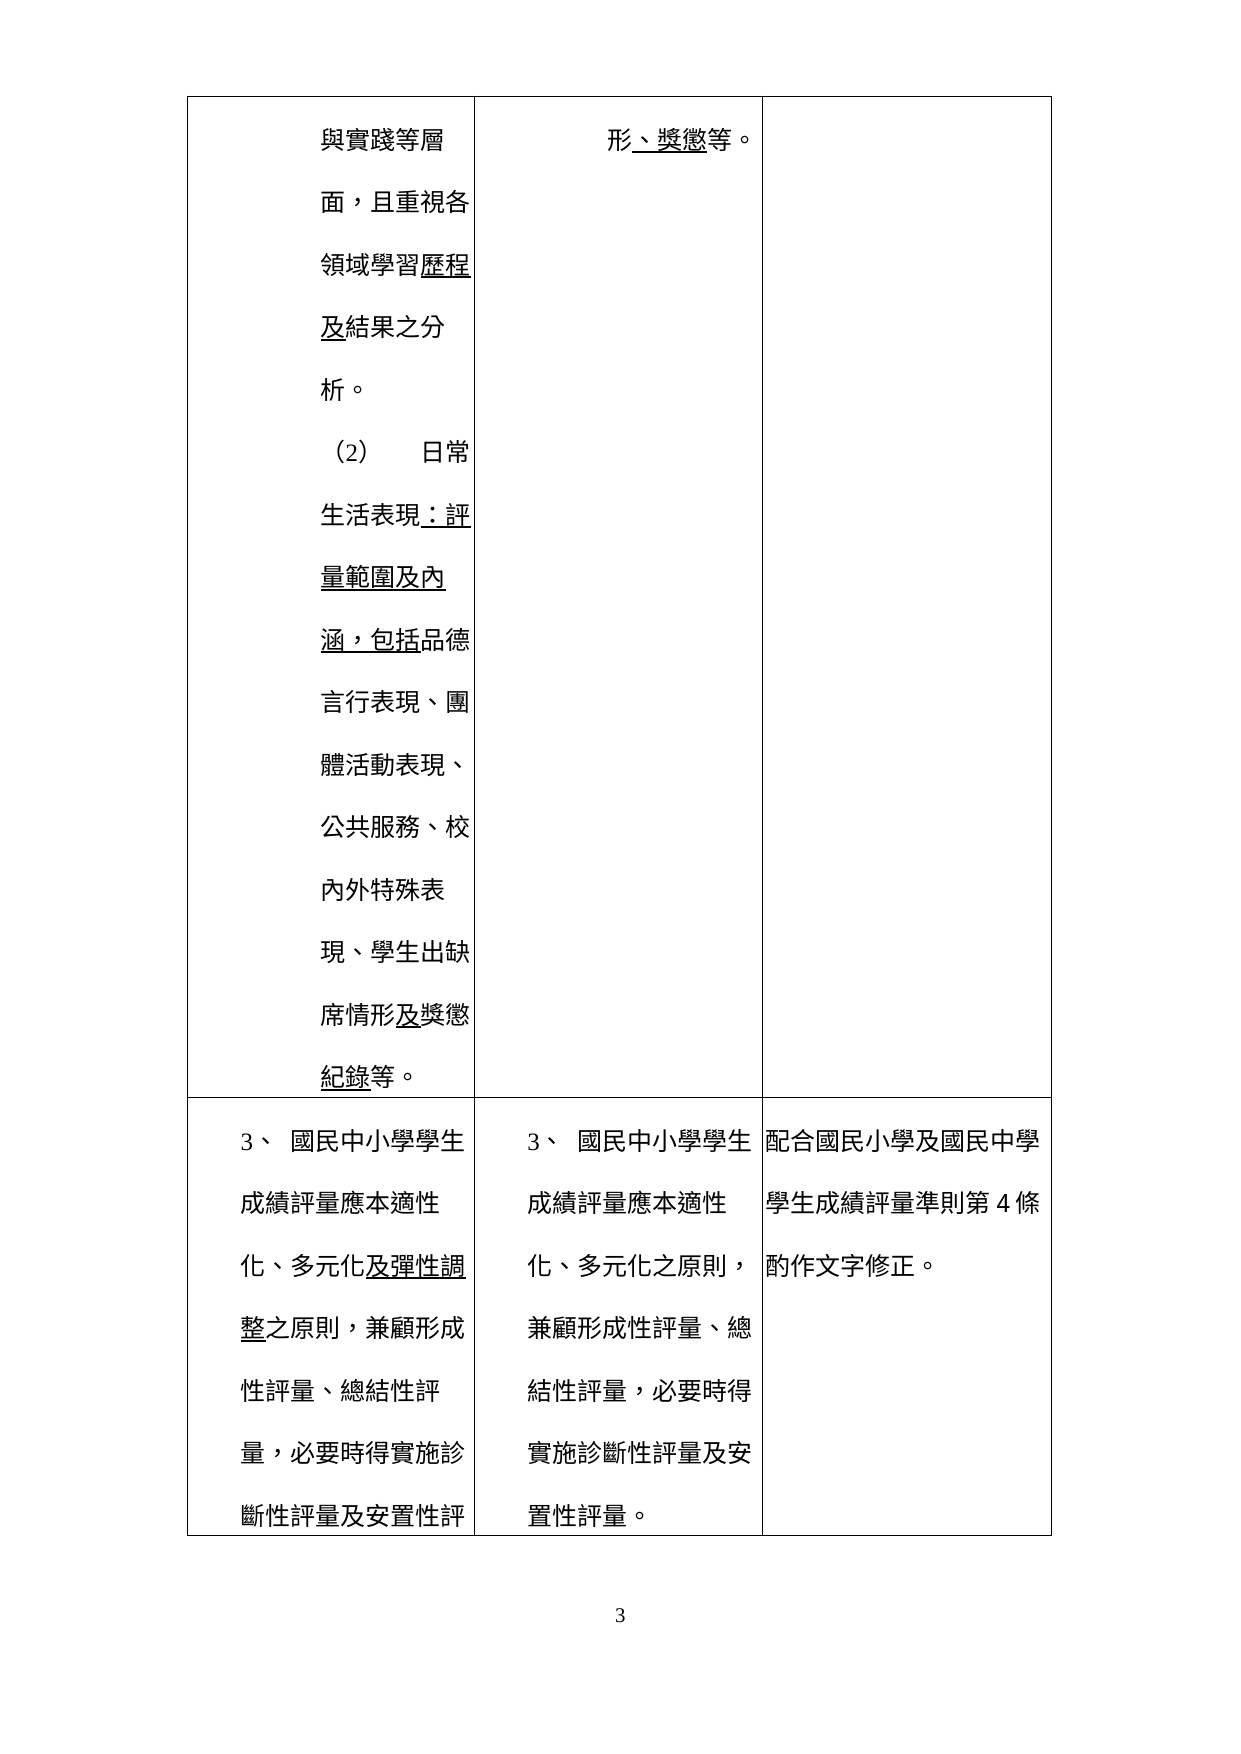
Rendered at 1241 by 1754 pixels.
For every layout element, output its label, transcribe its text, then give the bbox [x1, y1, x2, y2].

table_cell 國民中小學學生成績評量應本適性化、多元化及彈性調整之原則，兼顧形成性評量、總結性評量，必要時得實施診斷性評量及安置性評量。 [188, 1098, 474, 1535]
table_cell 國民中小學學生成績評量應依領域學習課程、彈性學習課程及日常生活表現，分別評量之；其評量範圍及內涵如下： 領域學習課程、彈性學習課程： 範圍：包括國民中小學課程綱要所定領域學習課程、彈性學習課程及其所融入之議題。 內涵：包括核心素養、學習重點、能力指標、學生努力程度、進步情形，並應兼顧認知、情意、技能及參與實踐等層面，且重視各領域學習歷程及結果之分析。 日常生活表現：評量範圍及內涵，包括品德言行表現、團體活動表現、公共服務、校內外特殊表現、學生出缺席情形及獎懲紀錄等。 [188, 97, 474, 1097]
table_cell [763, 97, 1051, 1097]
table_cell 國民中小學學生成績評量應依學習領域及日常生活表現，分別評量之；其評量範圍如下： 學習領域評量：依能力指標、學生努力程度、進步情形，兼顧認知、情意、技能及參與實踐等層面，並重視各領域學習結果之分析。 日常生活表現評量：品德言行表現、團體活動表現、公共服務、校內外特殊表現、學生出缺席情形、獎懲等。 [475, 97, 762, 1097]
table_cell 配合國民小學及國民中學學生成績評量準則第4條酌作文字修正。 [763, 1098, 1051, 1535]
table_cell 國民中小學學生成績評量應本適性化、多元化之原則，兼顧形成性評量、總結性評量，必要時得實施診斷性評量及安置性評量。 [475, 1098, 762, 1535]
